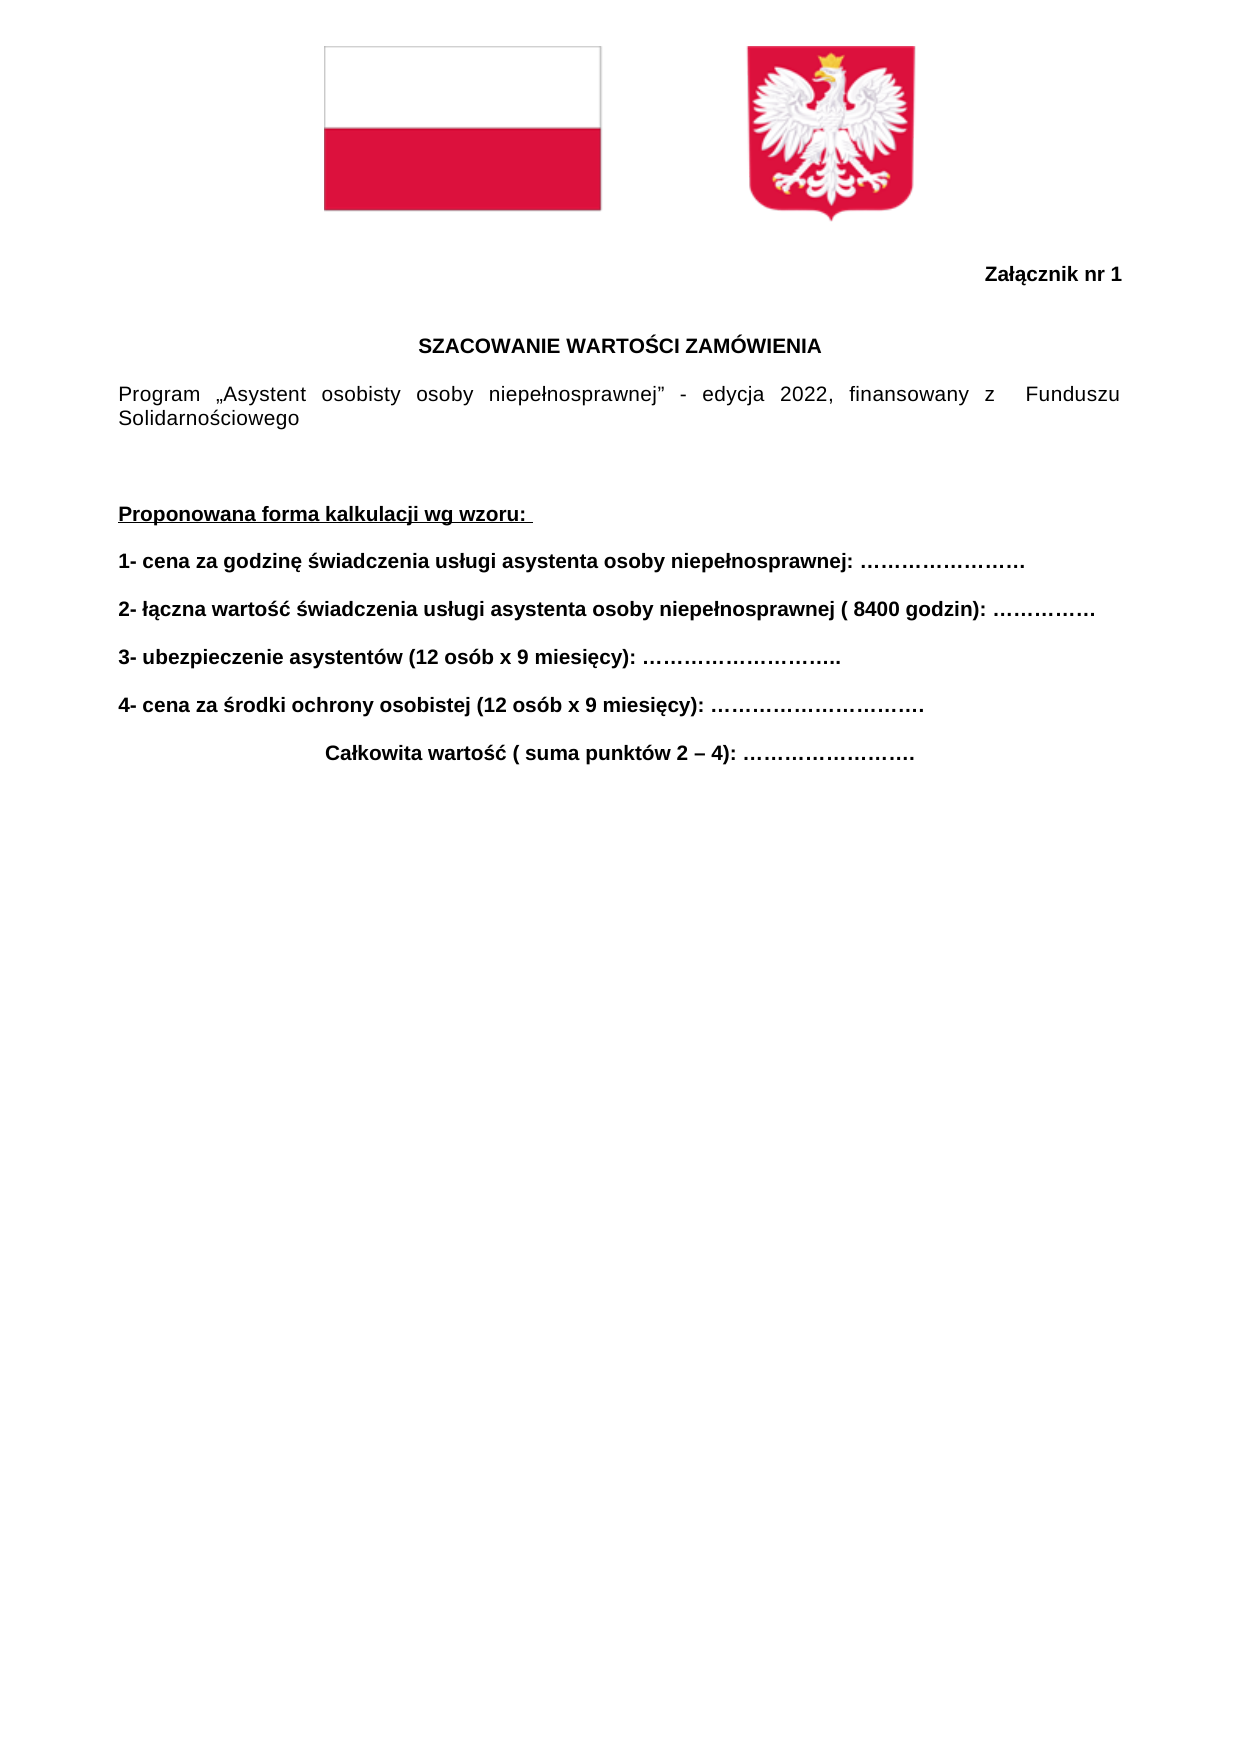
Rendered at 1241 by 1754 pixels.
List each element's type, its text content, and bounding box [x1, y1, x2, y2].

text Całkowita wartość ( suma punktów 2 – 4): ……………………. [118, 741, 1122, 765]
text Program „Asystent osobisty osoby niepełnosprawnej” - edycja 2022, finansowany z Funduszu Solidarnościowego [118, 382, 1122, 429]
text 4- cena za środki ochrony osobistej (12 osób x 9 miesięcy): …………………………. [118, 693, 1122, 717]
picture [324, 46, 917, 223]
text SZACOWANIE WARTOŚCI ZAMÓWIENIA [118, 334, 1122, 358]
text Załącznik nr 1 [118, 262, 1122, 286]
text Proponowana forma kalkulacji wg wzoru: [118, 501, 1122, 525]
text 2- łączna wartość świadczenia usługi asystenta osoby niepełnosprawnej ( 8400 godzin): …………… [118, 597, 1122, 621]
text 3- ubezpieczenie asystentów (12 osób x 9 miesięcy): ……………………….. [118, 645, 1122, 669]
text 1- cena za godzinę świadczenia usługi asystenta osoby niepełnosprawnej: …………………… [118, 549, 1122, 573]
